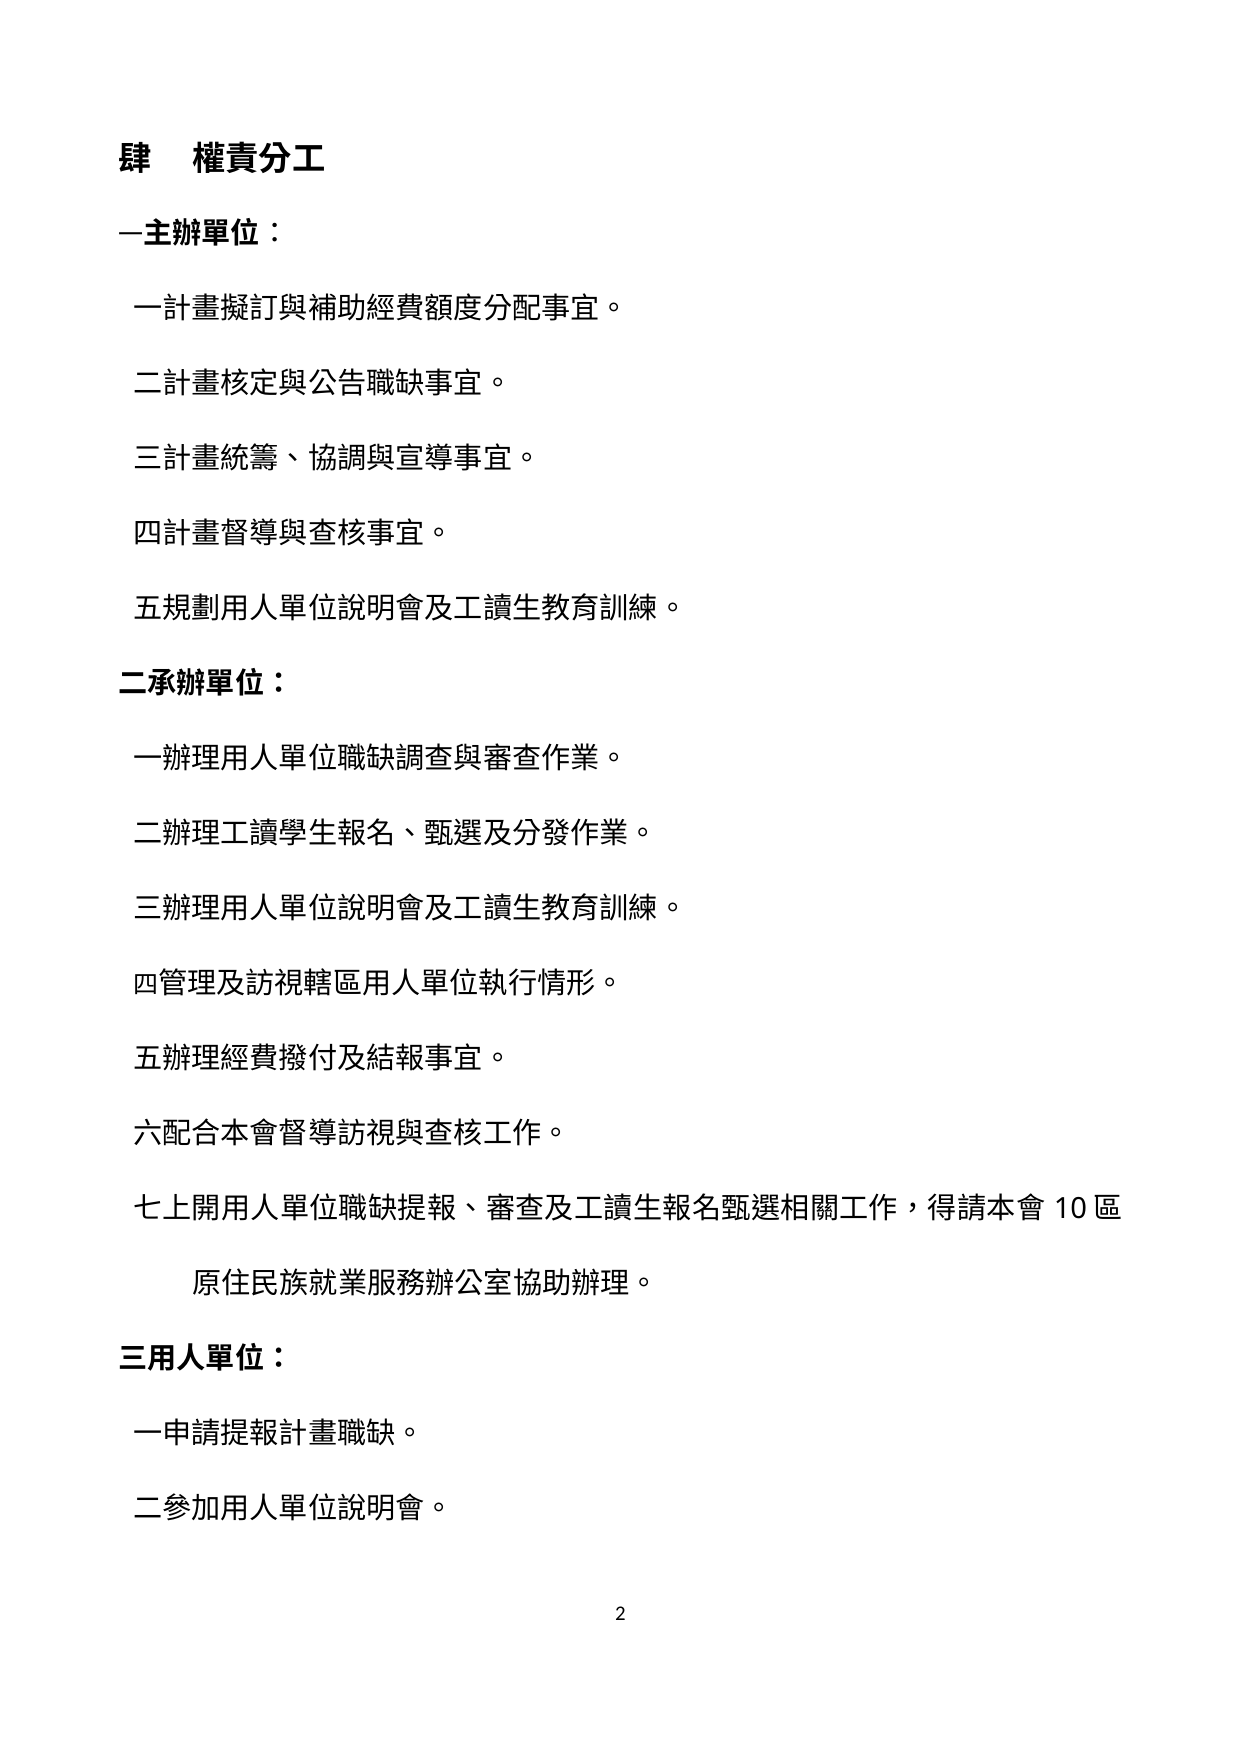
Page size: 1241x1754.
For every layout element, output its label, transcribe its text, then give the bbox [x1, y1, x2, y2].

list 辦理用人單位說明會及工讀生教育訓練。 [133, 868, 1122, 943]
list 管理及訪視轄區用人單位執行情形。 [133, 943, 1122, 1018]
list 計畫擬訂與補助經費額度分配事宜。 [133, 268, 1122, 343]
list 計畫統籌、協調與宣導事宜。 [133, 418, 1122, 493]
list 申請提報計畫職缺。 [133, 1393, 1122, 1468]
list 上開用人單位職缺提報、審查及工讀生報名甄選相關工作，得請本會10區原住民族就業服務辦公室協助辦理。 [133, 1168, 1122, 1318]
list 參加用人單位說明會。 [133, 1468, 1122, 1543]
list 主辦單位： [118, 193, 1122, 268]
list 規劃用人單位說明會及工讀生教育訓練。 [133, 568, 1122, 643]
list 計畫核定與公告職缺事宜。 [133, 343, 1122, 418]
list 權責分工 [118, 118, 1122, 193]
list 辦理經費撥付及結報事宜。 [133, 1018, 1122, 1093]
list 配合本會督導訪視與查核工作。 [133, 1093, 1122, 1168]
list 承辦單位： [118, 643, 1122, 718]
list 辦理用人單位職缺調查與審查作業。 [133, 718, 1122, 793]
list 用人單位： [118, 1318, 1122, 1393]
list 辦理工讀學生報名、甄選及分發作業。 [133, 793, 1122, 868]
list 計畫督導與查核事宜。 [133, 493, 1122, 568]
